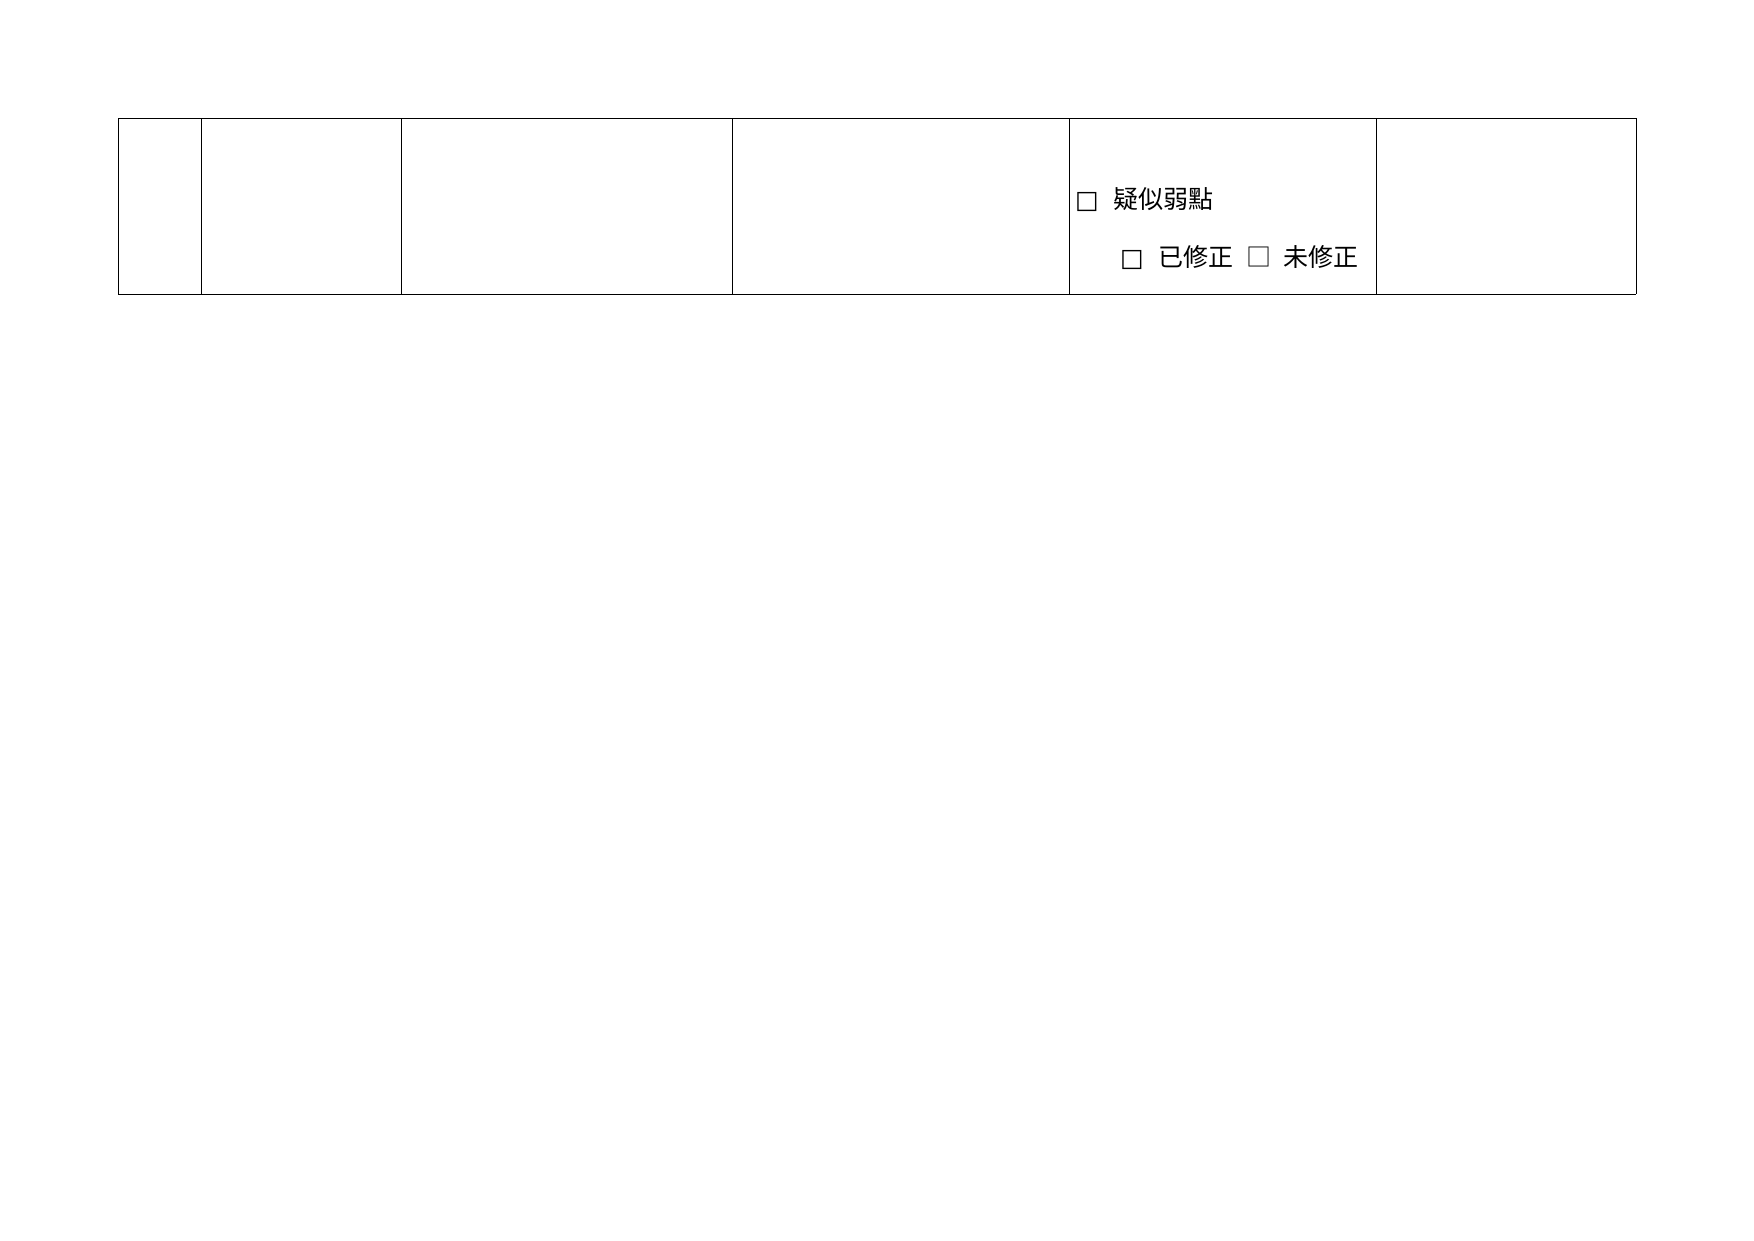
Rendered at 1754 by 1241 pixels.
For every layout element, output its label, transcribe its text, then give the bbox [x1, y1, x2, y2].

table_cell [119, 119, 201, 294]
table_cell [402, 119, 732, 294]
table_cell □ 疑似弱點 □ 已修正 □ 未修正 [1070, 119, 1376, 294]
table_cell [202, 119, 401, 294]
table_cell [733, 119, 1069, 294]
table_cell [1377, 119, 1636, 294]
